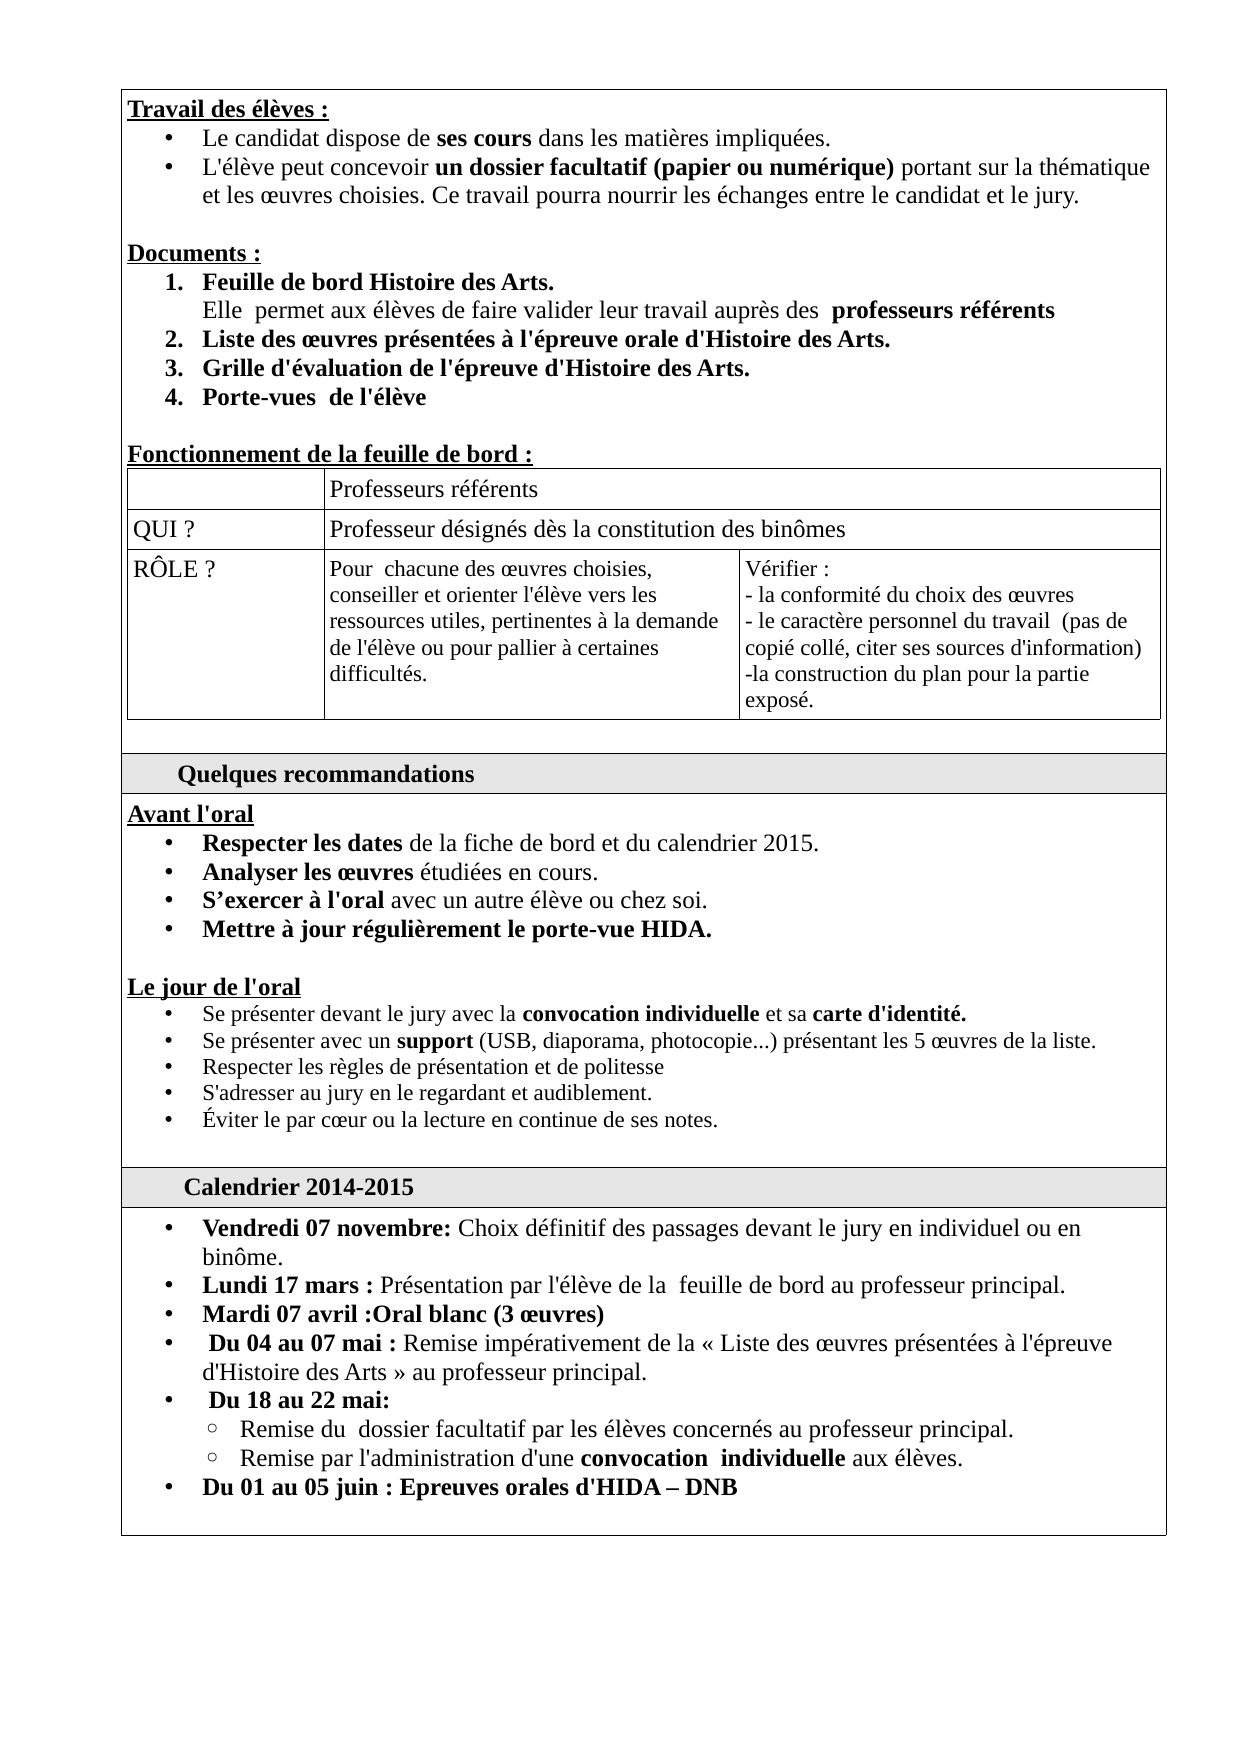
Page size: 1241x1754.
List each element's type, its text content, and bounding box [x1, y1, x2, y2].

table_cell Vérifier : - la conformité du choix des œuvres - le caractère personnel du travail (pas de copié collé, citer ses sources d'information) -la construction du plan pour la partie exposé. [740, 550, 1160, 718]
table_cell Professeur désignés dès la constitution des binômes [325, 510, 1160, 549]
table_cell Travail des élèves : Le candidat dispose de ses cours dans les matières impliquées. L'élève peut concevoir un dossier facultatif (papier ou numérique) portant sur la thématique et les œuvres choisies. Ce travail pourra nourrir les échanges entre le candidat et le jury. Documents : Feuille de bord Histoire des Arts. Elle permet aux élèves de faire valider leur travail auprès des professeurs référents Liste des œuvres présentées à l'épreuve orale d'Histoire des Arts. Grille d'évaluation de l'épreuve d'Histoire des Arts. Porte-vues de l'élève Fonctionnement de la feuille de bord : [122, 90, 1166, 753]
table_cell Quelques recommandations [122, 754, 1166, 793]
table_cell Avant l'oral Respecter les dates de la fiche de bord et du calendrier 2015. Analyser les œuvres étudiées en cours. S’exercer à l'oral avec un autre élève ou chez soi. Mettre à jour régulièrement le porte-vue HIDA. Le jour de l'oral Se présenter devant le jury avec la convocation individuelle et sa carte d'identité. Se présenter avec un support (USB, diaporama, photocopie...) présentant les 5 œuvres de la liste. Respecter les règles de présentation et de politesse S'adresser au jury en le regardant et audiblement. Éviter le par cœur ou la lecture en continue de ses notes. [122, 794, 1166, 1167]
table_cell RÔLE ? [128, 550, 324, 718]
table_header [128, 469, 324, 508]
table_header Professeurs référents [325, 469, 1160, 508]
table_cell QUI ? [128, 510, 324, 549]
table_cell Pour chacune des œuvres choisies, conseiller et orienter l'élève vers les ressources utiles, pertinentes à la demande de l'élève ou pour pallier à certaines difficultés. [325, 550, 739, 718]
table_cell Vendredi 07 novembre: Choix définitif des passages devant le jury en individuel ou en binôme. Lundi 17 mars : Présentation par l'élève de la feuille de bord au professeur principal. Mardi 07 avril :Oral blanc (3 œuvres) Du 04 au 07 mai : Remise impérativement de la « Liste des œuvres présentées à l'épreuve d'Histoire des Arts » au professeur principal. Du 18 au 22 mai: Remise du dossier facultatif par les élèves concernés au professeur principal. Remise par l'administration d'une convocation individuelle aux élèves. Du 01 au 05 juin : Epreuves orales d'HIDA – DNB [122, 1208, 1166, 1535]
table_cell Calendrier 2014-2015 [122, 1168, 1166, 1207]
